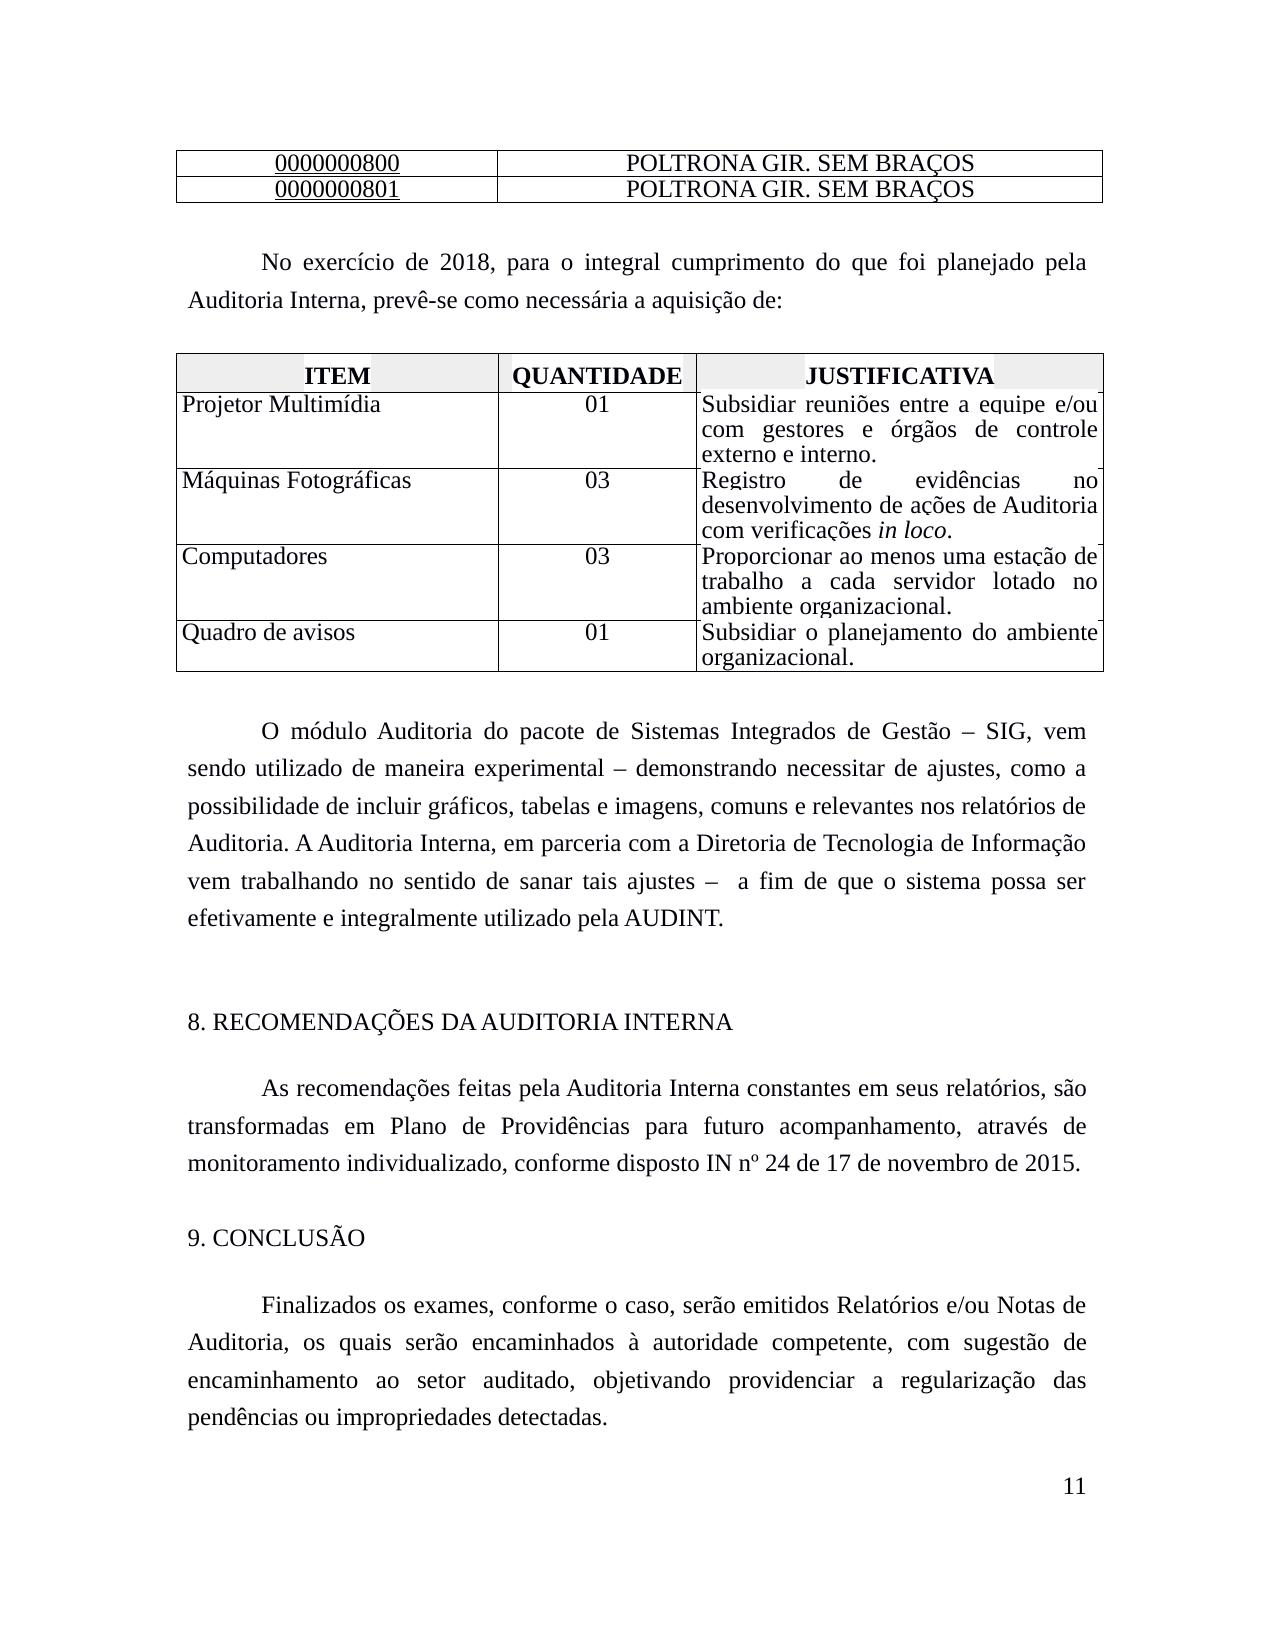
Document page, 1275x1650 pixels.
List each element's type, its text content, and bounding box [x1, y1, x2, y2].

table_cell Subsidiar reuniões entre a equipe e/ou com gestores e órgãos de controle externo e interno. [697, 393, 1103, 468]
table_cell 03 [499, 545, 696, 620]
text Finalizados os exames, conforme o caso, serão emitidos Relatórios e/ou Notas de Auditoria, os quais serão encaminhados à autoridade competente, com sugestão de encaminhamento ao setor auditado, objetivando providenciar a regularização das pendências ou impropriedades detectadas. [187, 1283, 1087, 1433]
table_cell 0000000801 [177, 177, 497, 202]
table_cell Máquinas Fotográficas [177, 469, 498, 544]
table_cell Proporcionar ao menos uma estação de trabalho a cada servidor lotado no ambiente organizacional. [697, 545, 1103, 620]
table_cell 01 [499, 621, 696, 671]
table_cell Projetor Multimídia [177, 393, 498, 468]
table_header ITEM [177, 354, 498, 392]
table_cell 0000000800 [177, 151, 497, 176]
text No exercício de 2018, para o integral cumprimento do que foi planejado pela Auditoria Interna, prevê-se como necessária a aquisição de: [187, 241, 1087, 316]
table_cell Registro de evidências no desenvolvimento de ações de Auditoria com verificações in loco. [697, 469, 1103, 544]
table_header JUSTIFICATIVA [697, 354, 1103, 392]
table_cell POLTRONA GIR. SEM BRAÇOS [498, 177, 1102, 202]
table_cell Quadro de avisos [177, 621, 498, 671]
table_cell Computadores [177, 545, 498, 620]
table_cell POLTRONA GIR. SEM BRAÇOS [498, 151, 1102, 176]
table_cell 03 [499, 469, 696, 544]
text 8. RECOMENDAÇÕES DA AUDITORIA INTERNA [187, 1001, 1087, 1038]
table_cell Subsidiar o planejamento do ambiente organizacional. [697, 621, 1103, 671]
text 9. CONCLUSÃO [187, 1217, 1087, 1254]
text O módulo Auditoria do pacote de Sistemas Integrados de Gestão – SIG, vem sendo utilizado de maneira experimental – demonstrando necessitar de ajustes, como a possibilidade de incluir gráficos, tabelas e imagens, comuns e relevantes nos relatórios de Auditoria. A Auditoria Interna, em parceria com a Diretoria de Tecnologia de Informação vem trabalhando no sentido de sanar tais ajustes – a fim de que o sistema possa ser efetivamente e integralmente utilizado pela AUDINT. [187, 709, 1087, 934]
table_cell 01 [499, 393, 696, 468]
table_header QUANTIDADE [499, 354, 696, 392]
text As recomendações feitas pela Auditoria Interna constantes em seus relatórios, são transformadas em Plano de Providências para futuro acompanhamento, através de monitoramento individualizado, conforme disposto IN nº 24 de 17 de novembro de 2015. [187, 1067, 1087, 1179]
